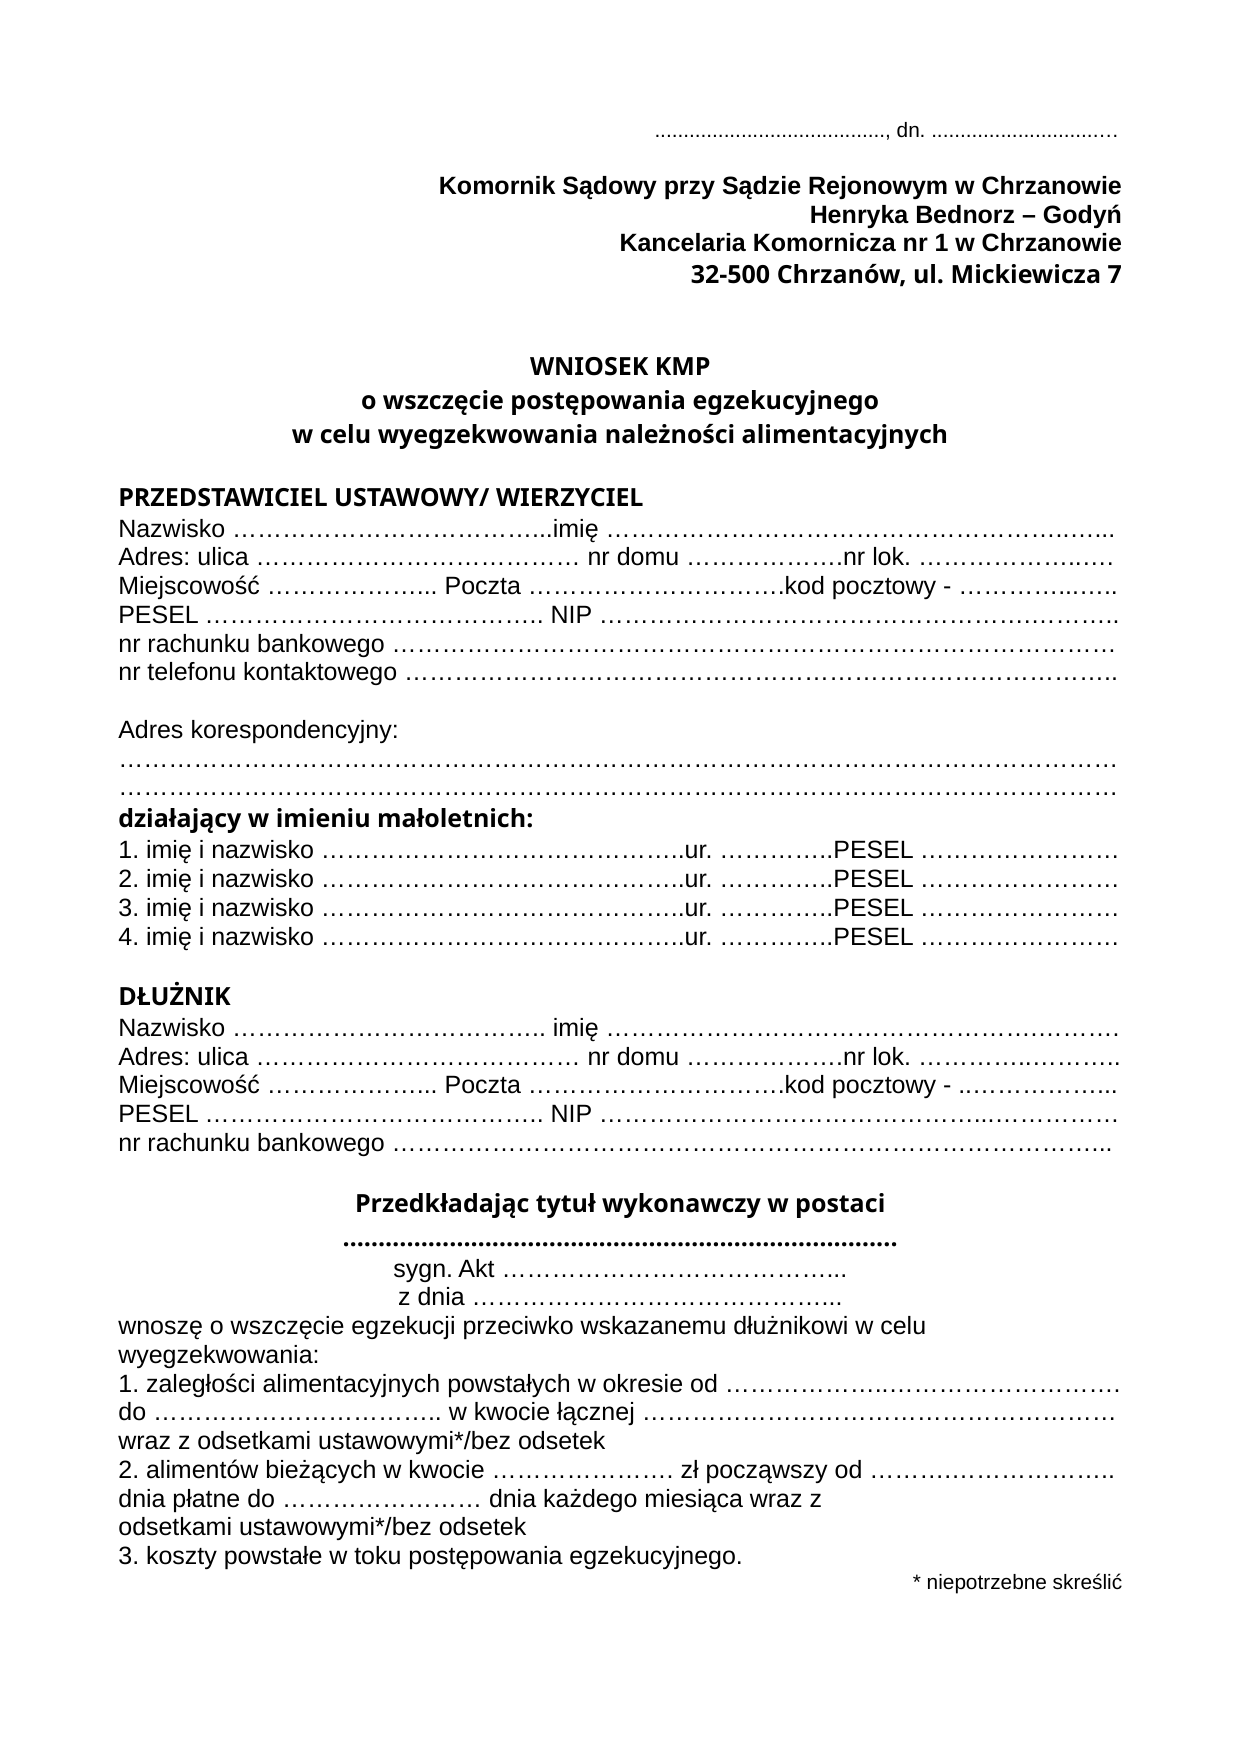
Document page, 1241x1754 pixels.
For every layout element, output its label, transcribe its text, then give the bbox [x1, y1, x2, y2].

text nr rachunku bankowego …………………………………………………………………………... [118, 1128, 1122, 1157]
text Nazwisko ………………………………...imię ………………………………………………..…... [118, 514, 1122, 542]
text 4. imię i nazwisko ……………………………………..ur. …………..PESEL …………………… [118, 921, 1122, 950]
text …………………………………………………………………... [118, 1219, 1122, 1254]
text Adres: ulica ………………………………… nr domu ……………….nr lok. ………………..…. [118, 542, 1122, 571]
text 1. imię i nazwisko ……………………………………..ur. …………..PESEL …………………… [118, 835, 1122, 864]
text DŁUŻNIK [118, 979, 1122, 1013]
text Kancelaria Komornicza nr 1 w Chrzanowie [118, 228, 1122, 257]
text nr telefonu kontaktowego ………………………………………………………………………….. [118, 657, 1122, 686]
text Adres korespondencyjny: [118, 715, 1122, 744]
text do …………………………….. w kwocie łącznej ………………………………………………… wraz z odsetkami ustawowymi*/bez odsetek [118, 1397, 1122, 1455]
text 1. zaległości alimentacyjnych powstałych w okresie od ………………..………………………. [118, 1369, 1122, 1397]
text wnoszę o wszczęcie egzekucji przeciwko wskazanemu dłużnikowi w celu wyegzekwowania: [118, 1311, 1122, 1369]
text PRZEDSTAWICIEL USTAWOWY/ WIERZYCIEL [118, 479, 1122, 514]
text Miejscowość ………………... Poczta ………………………….kod pocztowy - ..……………... [118, 1071, 1122, 1099]
text w celu wyegzekwowania należności alimentacyjnych [118, 417, 1122, 451]
text 2. alimentów bieżących w kwocie …………………. zł począwszy od ……….……………….. [118, 1455, 1122, 1484]
text ………………………………………………………………………………………………………… [118, 744, 1122, 772]
text PESEL ………………………………….. NIP ………………………………………...…………… [118, 1099, 1122, 1128]
text działający w imieniu małoletnich: [118, 801, 1122, 835]
text ………………………………………………………………………………………………………… [118, 772, 1122, 801]
text Henryka Bednorz – Godyń [118, 199, 1122, 228]
text dnia płatne do …………………… dnia każdego miesiąca wraz z [118, 1484, 1122, 1512]
text 3. koszty powstałe w toku postępowania egzekucyjnego. [118, 1541, 1122, 1570]
text WNIOSEK KMP [118, 349, 1122, 383]
text Komornik Sądowy przy Sądzie Rejonowym w Chrzanowie [118, 171, 1122, 199]
text Przedkładając tytuł wykonawczy w postaci [118, 1186, 1122, 1219]
text PESEL ………………………………….. NIP …………………………………………….……….. [118, 600, 1122, 629]
text 32-500 Chrzanów, ul. Mickiewicza 7 [118, 257, 1122, 291]
text odsetkami ustawowymi*/bez odsetek [118, 1512, 1122, 1541]
text z dnia ……………………………………... [118, 1282, 1122, 1311]
text 2. imię i nazwisko ……………………………………..ur. …………..PESEL …………………… [118, 864, 1122, 893]
text Adres: ulica ………………………………… nr domu ……………….nr lok. …………..……….. [118, 1042, 1122, 1071]
text ........................................, dn. .............................… [118, 118, 1122, 142]
text Miejscowość ………………... Poczta ………………………….kod pocztowy - …………...….. [118, 571, 1122, 600]
text sygn. Akt …………………………………... [118, 1254, 1122, 1282]
text nr rachunku bankowego …………………………………………………………………………… [118, 629, 1122, 657]
text * niepotrzebne skreślić [118, 1570, 1122, 1594]
text o wszczęcie postępowania egzekucyjnego [118, 383, 1122, 417]
text Nazwisko ……………………………….. imię …………………………………………….………. [118, 1013, 1122, 1042]
text 3. imię i nazwisko ……………………………………..ur. …………..PESEL …………………… [118, 893, 1122, 921]
